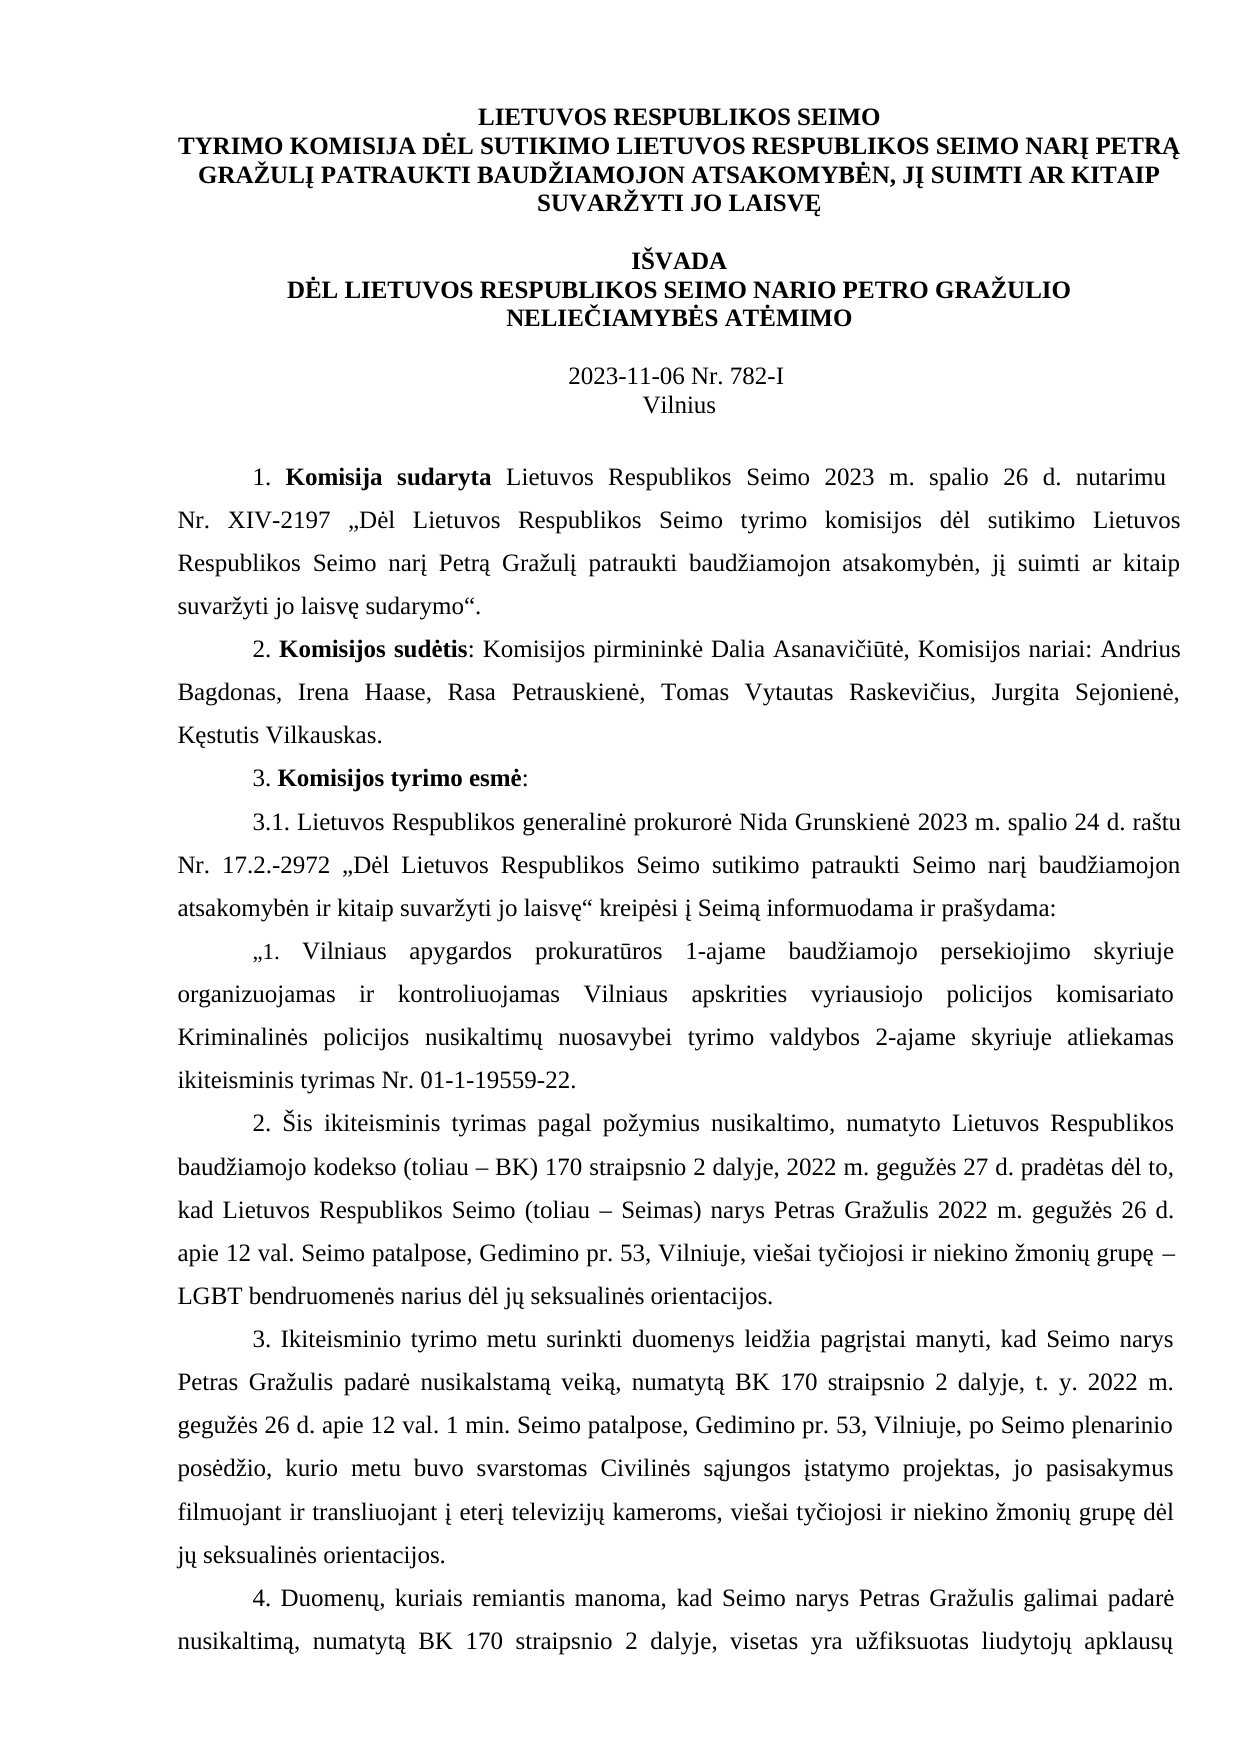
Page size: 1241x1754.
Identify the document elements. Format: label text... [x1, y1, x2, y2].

text 4. Duomenų, kuriais remiantis manoma, kad Seimo narys Petras Gražulis galimai padarė nusikaltimą, numatytą BK 170 straipsnio 2 dalyje, visetas yra užfiksuotas liudytojų apklausų [177, 1583, 1175, 1655]
text 2. Šis ikiteisminis tyrimas pagal požymius nusikaltimo, numatyto Lietuvos Respublikos baudžiamojo kodekso (toliau – BK) 170 straipsnio 2 dalyje, 2022 m. gegužės 27 d. pradėtas dėl to, kad Lietuvos Respublikos Seimo (toliau – Seimas) narys Petras Gražulis 2022 m. gegužės 26 d. apie 12 val. Seimo patalpose, Gedimino pr. 53, Vilniuje, viešai tyčiojosi ir niekino žmonių grupę – LGBT bendruomenės narius dėl jų seksualinės orientacijos. [177, 1108, 1175, 1310]
list 1. Komisija sudaryta Lietuvos Respublikos Seimo 2023 m. spalio 26 d. nutarimu Nr. XIV-2197 „Dėl Lietuvos Respublikos Seimo tyrimo komisijos dėl sutikimo Lietuvos Respublikos Seimo narį Petrą Gražulį patraukti baudžiamojon atsakomybėn, jį suimti ar kitaip suvaržyti jo laisvę sudarymo“. [177, 462, 1181, 620]
text 2. Komisijos sudėtis: Komisijos pirmininkė Dalia Asanavičiūtė, Komisijos nariai: Andrius Bagdonas, Irena Haase, Rasa Petrauskienė, Tomas Vytautas Raskevičius, Jurgita Sejonienė, Kęstutis Vilkauskas. [177, 634, 1181, 749]
subtitle IŠVADA [177, 246, 1181, 275]
text „1. Vilniaus apygardos prokuratūros 1-ajame baudžiamojo persekiojimo skyriuje organizuojamas ir kontroliuojamas Vilniaus apskrities vyriausiojo policijos komisariato Kriminalinės policijos nusikaltimų nuosavybei tyrimo valdybos 2-ajame skyriuje atliekamas ikiteisminis tyrimas Nr. 01-1-19559-22. [177, 936, 1175, 1094]
subtitle DĖL LIETUVOS RESPUBLIKOS SEIMO NARIO PETRO GRAŽULIO [177, 275, 1181, 303]
text 2023-11-06 Nr. 782-I [177, 361, 1181, 390]
text 3.1. Lietuvos Respublikos generalinė prokurorė Nida Grunskienė 2023 m. spalio 24 d. raštu Nr. 17.2.-2972 „Dėl Lietuvos Respublikos Seimo sutikimo patraukti Seimo narį baudžiamojon atsakomybėn ir kitaip suvaržyti jo laisvę“ kreipėsi į Seimą informuodama ir prašydama: [177, 807, 1181, 922]
subtitle neliečiamybės ATĖMIMO [177, 303, 1181, 332]
text Vilnius [177, 390, 1181, 418]
text TYRIMO KOMISIJA DĖL SUTIKIMO LIETUVOS RESPUBLIKOS SEIMO NARĮ PETRĄ GRAŽULĮ PATRAUKTI BAUDŽIAMOJON ATSAKOMYBĖN, JĮ SUIMTI AR KITAIP SUVARŽYTI JO LAISVĘ [177, 131, 1181, 217]
text LIETUVOS RESPUBLIKOS SEIMO [177, 102, 1181, 131]
text 3. Ikiteisminio tyrimo metu surinkti duomenys leidžia pagrįstai manyti, kad Seimo narys Petras Gražulis padarė nusikalstamą veiką, numatytą BK 170 straipsnio 2 dalyje, t. y. 2022 m. gegužės 26 d. apie 12 val. 1 min. Seimo patalpose, Gedimino pr. 53, Vilniuje, po Seimo plenarinio posėdžio, kurio metu buvo svarstomas Civilinės sąjungos įstatymo projektas, jo pasisakymus filmuojant ir transliuojant į eterį televizijų kameroms, viešai tyčiojosi ir niekino žmonių grupę dėl jų seksualinės orientacijos. [177, 1324, 1175, 1568]
text 3. Komisijos tyrimo esmė: [177, 763, 1181, 792]
